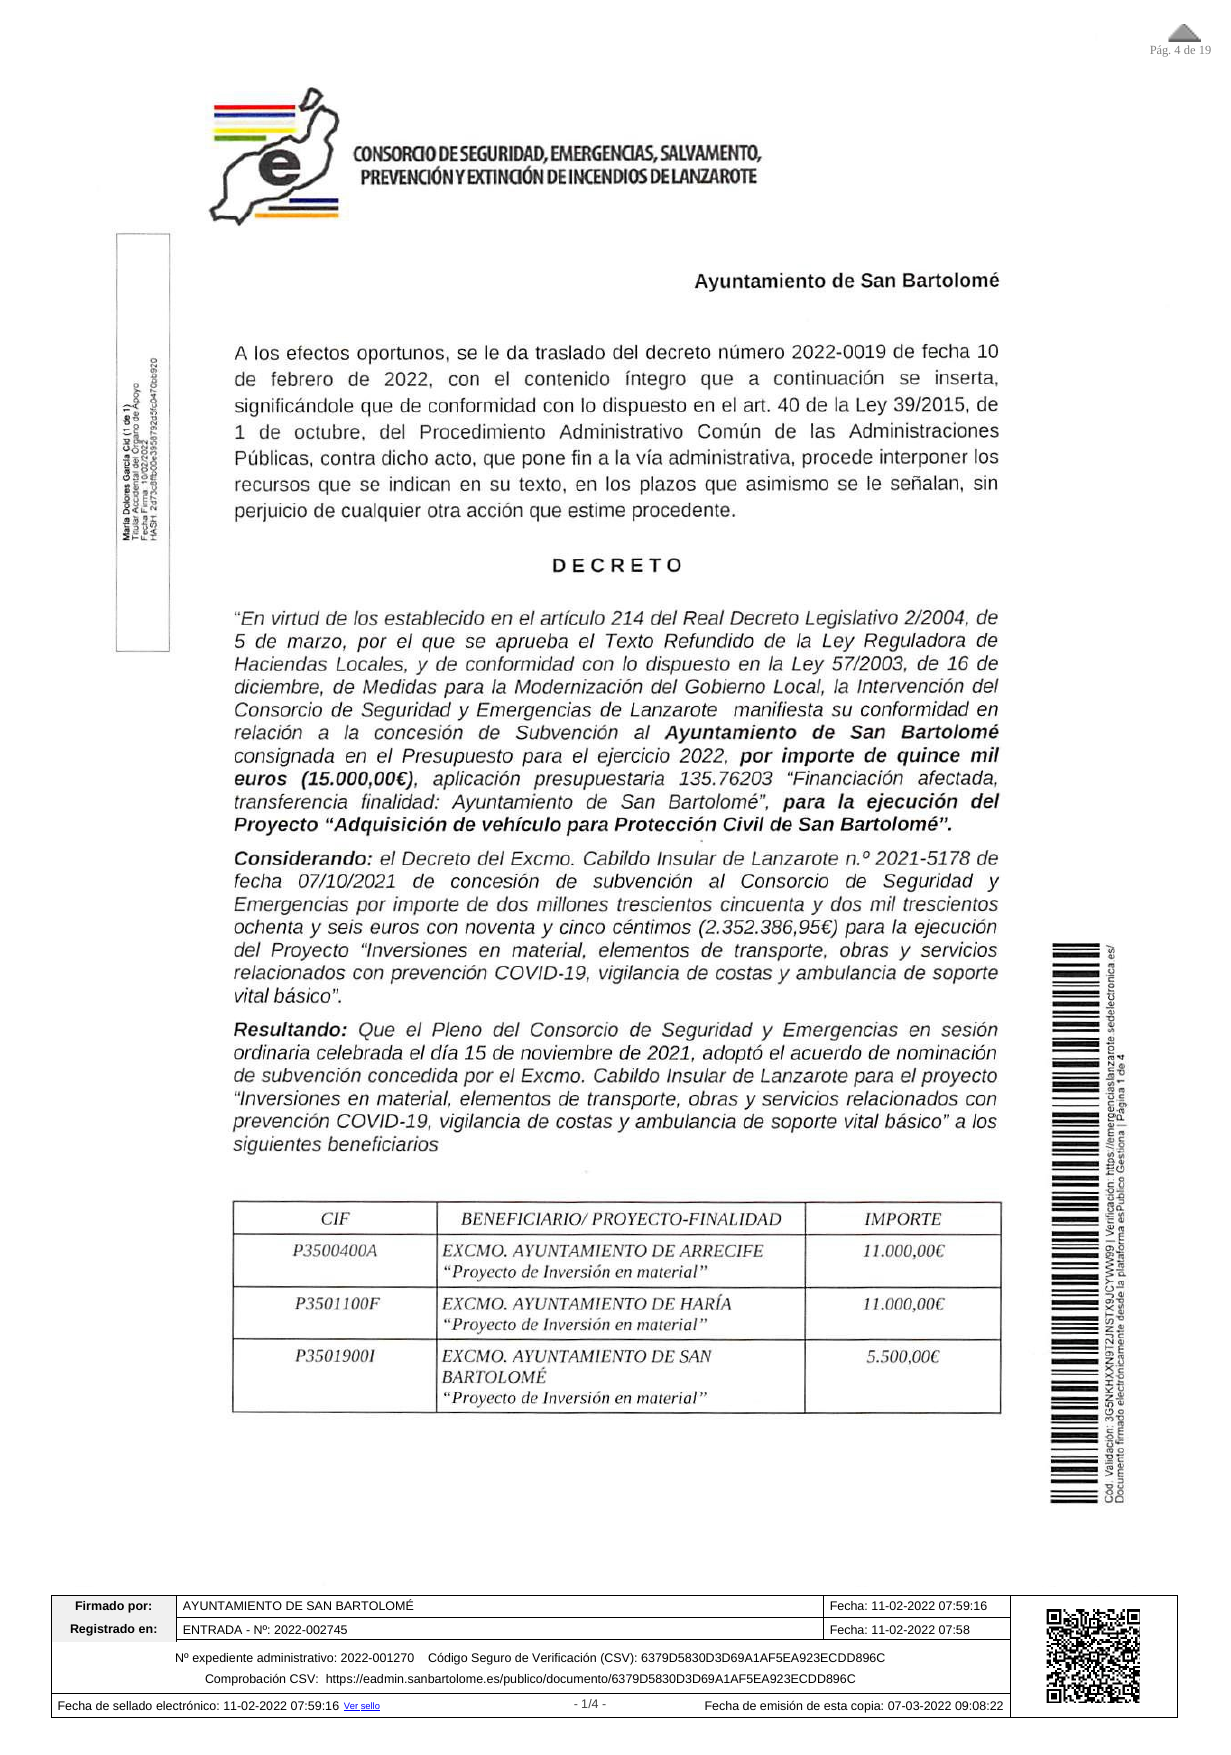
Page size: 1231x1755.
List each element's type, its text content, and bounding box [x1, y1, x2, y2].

picture [60, 4, 1201, 1587]
text Pág. 4 de 19 [1170, 43, 1211, 57]
table_cell Fecha: 11-02-2022 07:58 [824, 1618, 1010, 1639]
table_header [1011, 1596, 1177, 1717]
table_cell Nº expediente administrativo: 2022-001270 Código Seguro de Verificación (CSV): 6379D5830D3D69A1AF5EA923ECDD896C Comprobación CSV: https://eadmin.sanbartolome.es/publico/documento/6379D5830D3D69A1AF5EA923ECDD896C [52, 1640, 1010, 1693]
table_header Firmado por: [52, 1596, 176, 1617]
picture [1046, 1609, 1140, 1703]
text Pág. 4 de 19 [42, 43, 60, 57]
table_cell Fecha de sellado electrónico: 11-02-2022 07:59:16 Ver sello - 1/4 - Fecha de emisión de esta copia: 07-03-2022 09:08:22 [52, 1694, 1010, 1717]
table_header Fecha: 11-02-2022 07:59:16 [824, 1596, 1010, 1617]
table_header AYUNTAMIENTO DE SAN BARTOLOMÉ [177, 1596, 823, 1617]
table_cell Registrado en: [52, 1620, 176, 1639]
table_cell ENTRADA - Nº: 2022-002745 [177, 1618, 823, 1639]
